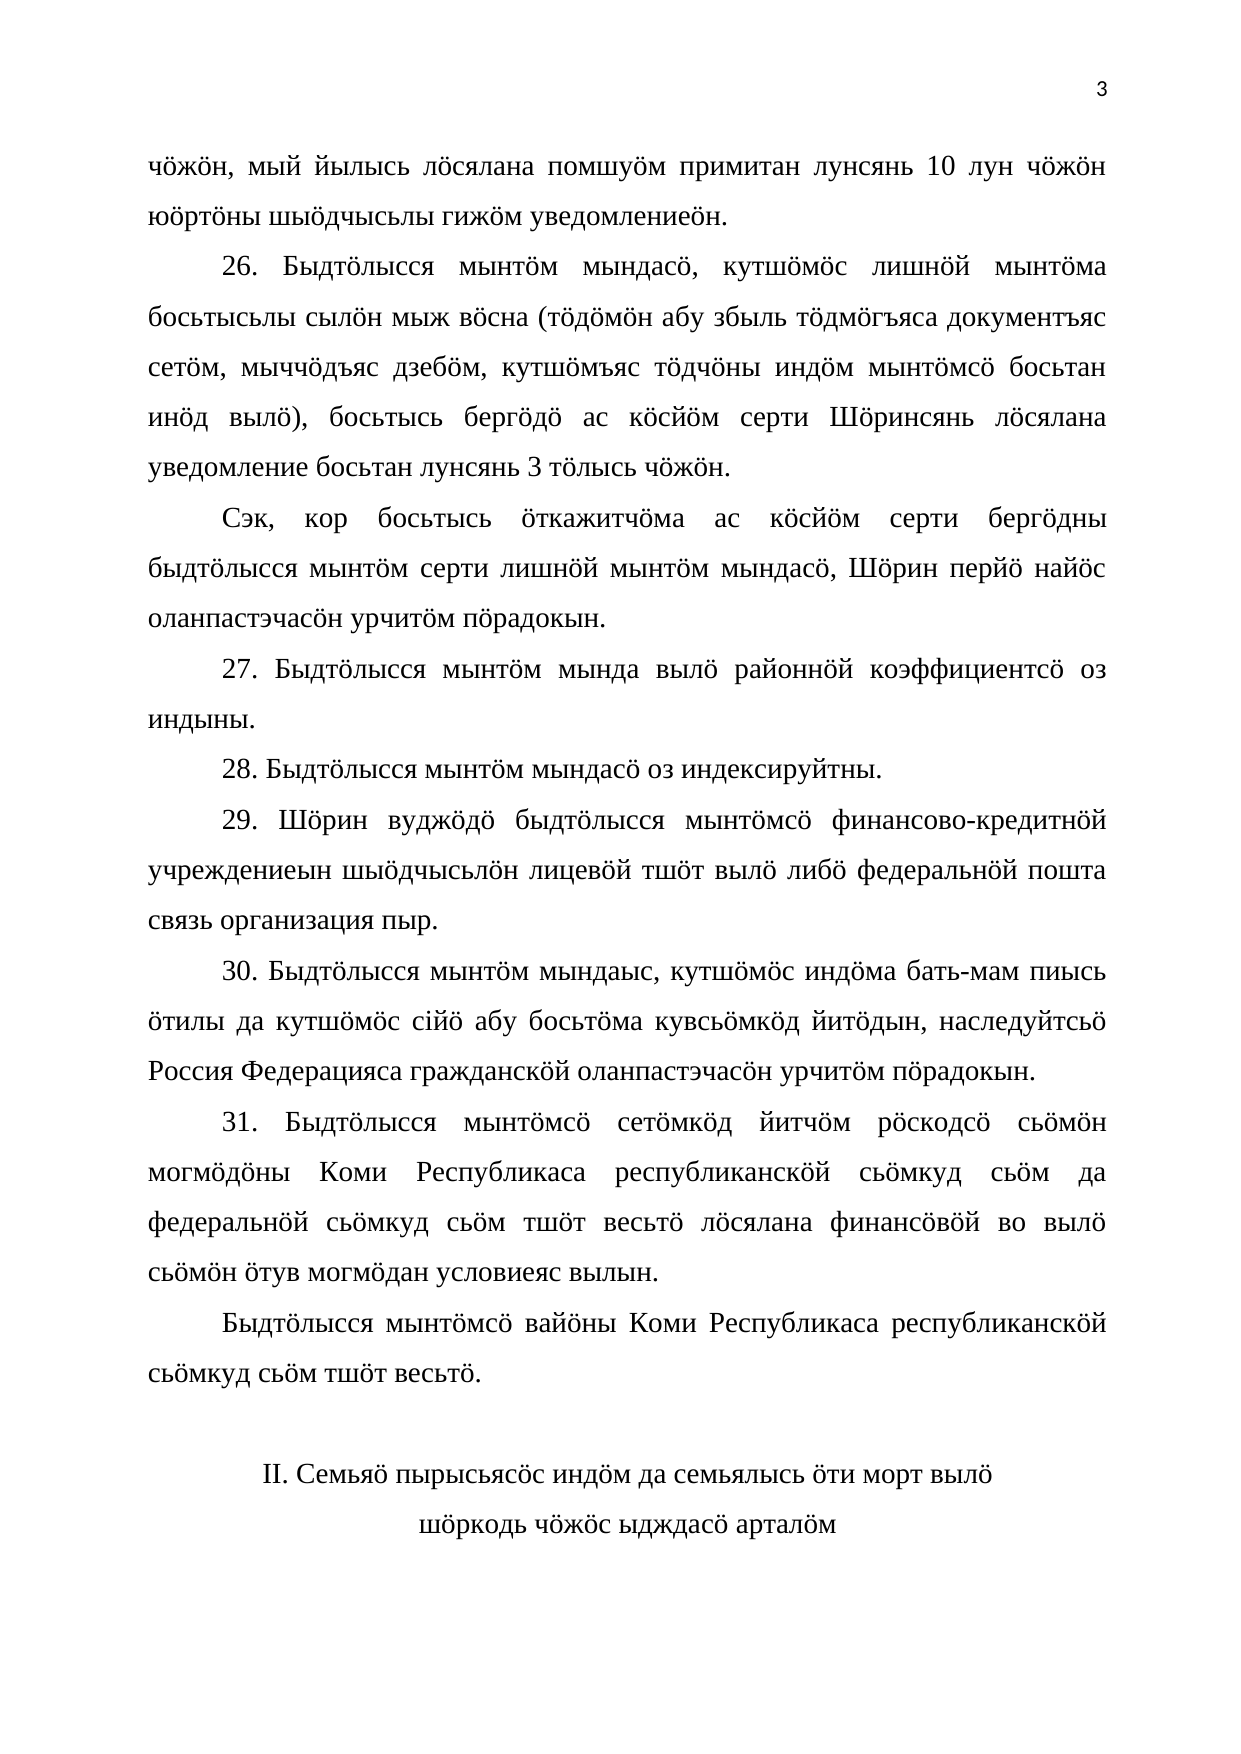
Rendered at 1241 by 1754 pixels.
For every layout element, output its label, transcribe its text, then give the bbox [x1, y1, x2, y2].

subtitle 30. Быдтӧлысся мынтӧм мындаыс, кутшӧмӧс индӧма бать-мам пиысь ӧтилы да кутшӧмӧс сійӧ абу босьтӧма кувсьӧмкӧд йитӧдын, наследуйтсьӧ Россия Федерацияса гражданскӧй оланпастэчасӧн урчитӧм пӧрадокын. [148, 953, 1107, 1087]
subtitle Быдтӧлысся мынтӧмсӧ вайӧны Коми Республикаса республиканскӧй сьӧмкуд сьӧм тшӧт весьтӧ. [148, 1305, 1107, 1389]
subtitle 28. Быдтӧлысся мынтӧм мындасӧ оз индексируйтны. [148, 751, 1107, 785]
subtitle шӧркодь чӧжӧс ыдждасӧ арталӧм [148, 1506, 1107, 1540]
subtitle 27. Быдтӧлысся мынтӧм мында вылӧ районнӧй коэффициентсӧ оз индыны. [148, 651, 1107, 735]
subtitle 29. Шӧрин вуджӧдӧ быдтӧлысся мынтӧмсӧ финансово-кредитнӧй учреждениеын шыӧдчысьлӧн лицевӧй тшӧт вылӧ либӧ федеральнӧй пошта связь организация пыр. [148, 802, 1107, 936]
subtitle 26. Быдтӧлысся мынтӧм мындасӧ, кутшӧмӧс лишнӧй мынтӧма босьтысьлы сылӧн мыж вӧсна (тӧдӧмӧн абу збыль тӧдмӧгъяса документъяс сетӧм, мыччӧдъяс дзебӧм, кутшӧмъяс тӧдчӧны индӧм мынтӧмсӧ босьтан инӧд вылӧ), босьтысь бергӧдӧ ас кӧсйӧм серти Шӧринсянь лӧсялана уведомление босьтан лунсянь 3 тӧлысь чӧжӧн. [148, 248, 1107, 483]
subtitle II. Семьяӧ пырысьясӧс индӧм да семьялысь ӧти морт вылӧ [148, 1456, 1107, 1489]
subtitle 31. Быдтӧлысся мынтӧмсӧ сетӧмкӧд йитчӧм рӧскодсӧ сьӧмӧн могмӧдӧны Коми Республикаса республиканскӧй сьӧмкуд сьӧм да федеральнӧй сьӧмкуд сьӧм тшӧт весьтӧ лӧсялана финансӧвӧй во вылӧ сьӧмӧн ӧтув могмӧдан условиеяс вылын. [148, 1104, 1107, 1288]
subtitle чӧжӧн, мый йылысь лӧсялана помшуӧм примитан лунсянь 10 лун чӧжӧн юӧртӧны шыӧдчысьлы гижӧм уведомлениеӧн. [148, 148, 1107, 232]
subtitle Сэк, кор босьтысь ӧткажитчӧма ас кӧсйӧм серти бергӧдны быдтӧлысся мынтӧм серти лишнӧй мынтӧм мындасӧ, Шӧрин перйӧ найӧс оланпастэчасӧн урчитӧм пӧрадокын. [148, 500, 1107, 634]
